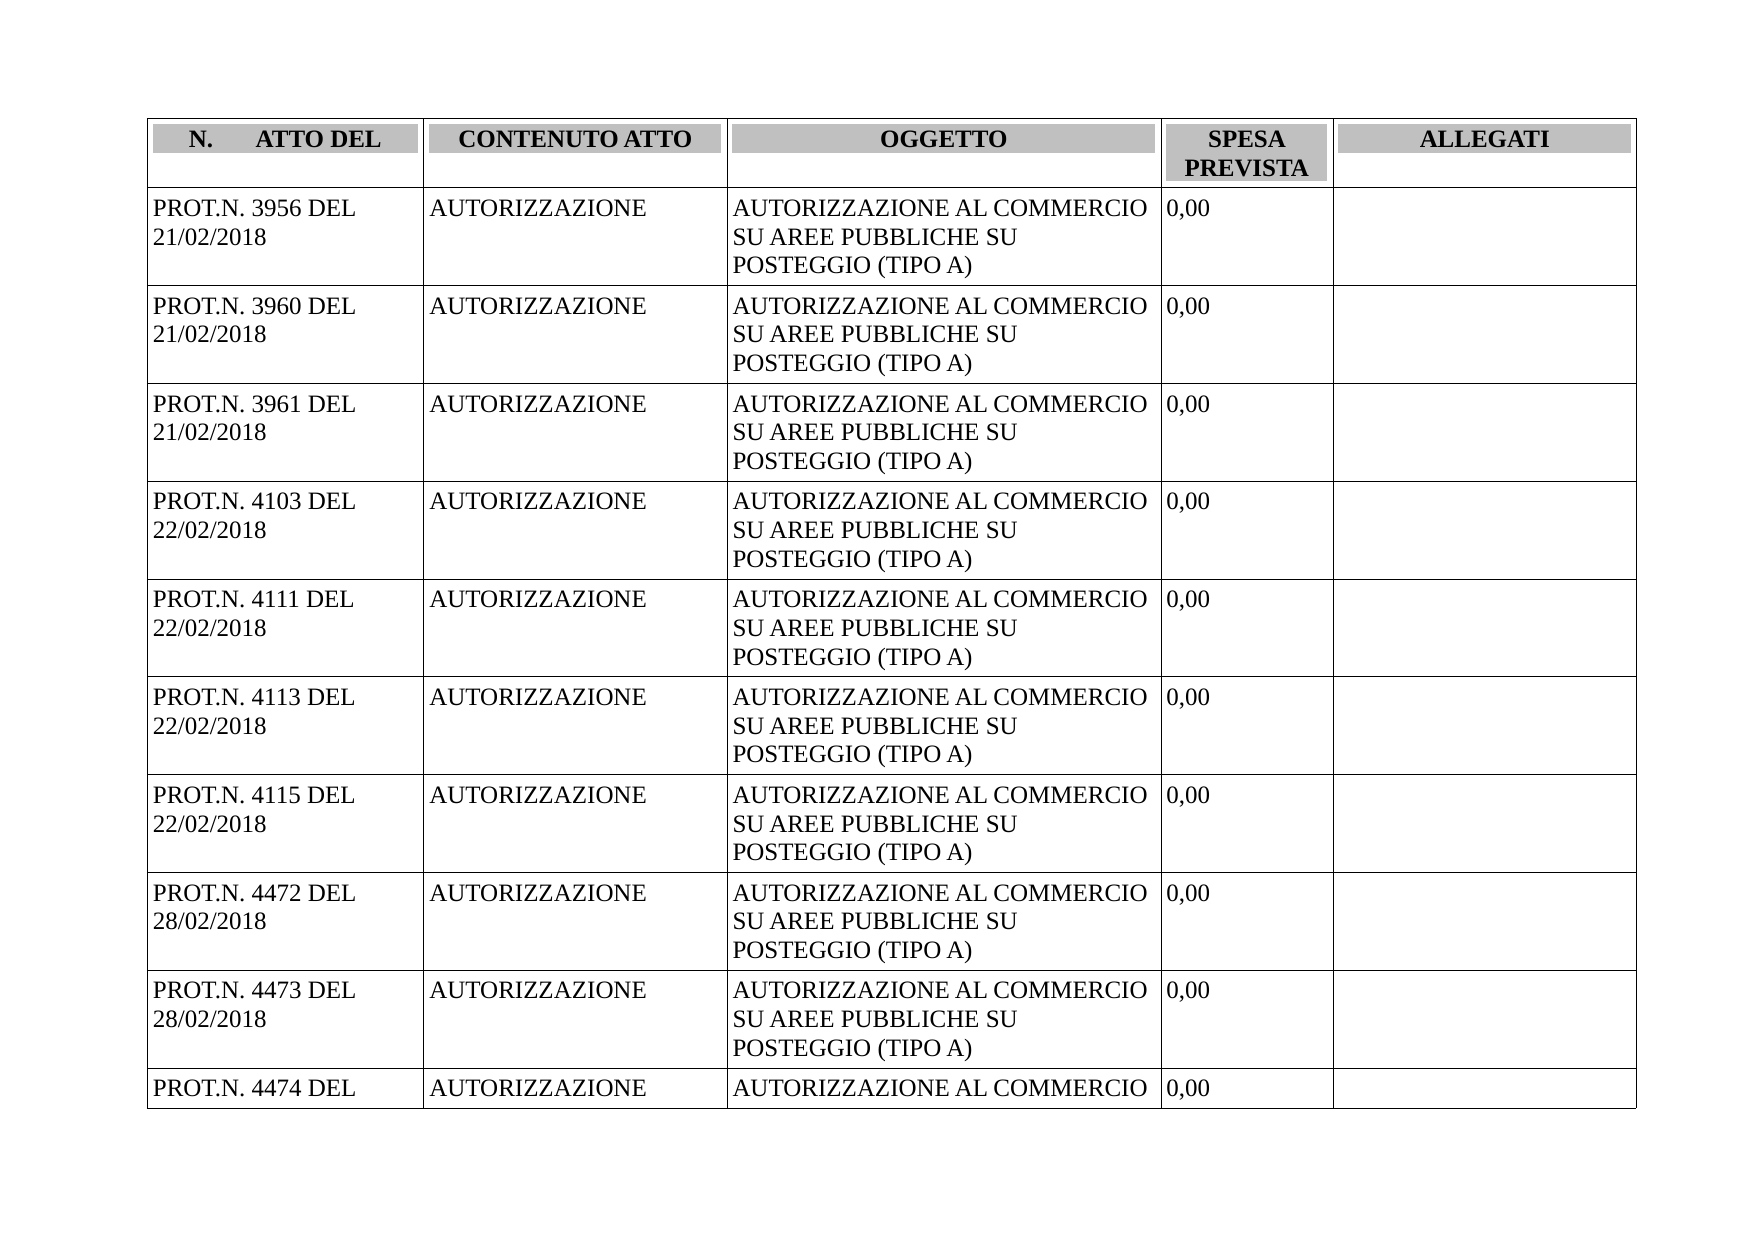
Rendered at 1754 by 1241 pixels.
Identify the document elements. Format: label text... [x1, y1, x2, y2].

table_cell AUTORIZZAZIONE AL COMMERCIO SU AREE PUBBLICHE SU POSTEGGIO (TIPO A) [728, 971, 1161, 1067]
table_cell AUTORIZZAZIONE [424, 677, 727, 774]
table_cell 0,00 [1162, 188, 1333, 285]
table_header SPESA PREVISTA [1162, 119, 1333, 187]
table_cell 0,00 [1162, 286, 1333, 383]
table_cell AUTORIZZAZIONE AL COMMERCIO SU AREE PUBBLICHE SU POSTEGGIO (TIPO A) [728, 286, 1161, 383]
table_cell PROT.N. 4472 DEL 28/02/2018 [148, 873, 423, 970]
table_cell 0,00 [1162, 384, 1333, 481]
table_cell [1334, 384, 1636, 481]
table_cell AUTORIZZAZIONE AL COMMERCIO SU AREE PUBBLICHE SU POSTEGGIO (TIPO A) [728, 775, 1161, 872]
table_cell AUTORIZZAZIONE [424, 971, 727, 1067]
table_cell 0,00 [1162, 873, 1333, 970]
table_cell [1334, 873, 1636, 970]
table_cell AUTORIZZAZIONE AL COMMERCIO SU AREE PUBBLICHE SU POSTEGGIO (TIPO A) [728, 873, 1161, 970]
table_cell [1334, 775, 1636, 872]
table_cell AUTORIZZAZIONE [424, 775, 727, 872]
table_cell PROT.N. 4103 DEL 22/02/2018 [148, 482, 423, 578]
table_cell AUTORIZZAZIONE [424, 286, 727, 383]
table_cell [1334, 677, 1636, 774]
table_cell [1334, 580, 1636, 676]
table_cell 0,00 [1162, 971, 1333, 1067]
table_cell 0,00 [1162, 1069, 1333, 1108]
table_cell AUTORIZZAZIONE AL COMMERCIO SU AREE PUBBLICHE SU POSTEGGIO (TIPO A) [728, 384, 1161, 481]
table_cell 0,00 [1162, 775, 1333, 872]
table_header ALLEGATI [1334, 119, 1636, 187]
table_cell 0,00 [1162, 482, 1333, 578]
table_header N. ATTO DEL [148, 119, 423, 187]
table_cell [1334, 188, 1636, 285]
table_cell PROT.N. 3956 DEL 21/02/2018 [148, 188, 423, 285]
table_cell [1334, 286, 1636, 383]
table_cell AUTORIZZAZIONE AL COMMERCIO [728, 1069, 1161, 1108]
table_cell PROT.N. 4111 DEL 22/02/2018 [148, 580, 423, 676]
table_cell PROT.N. 4115 DEL 22/02/2018 [148, 775, 423, 872]
table_cell AUTORIZZAZIONE AL COMMERCIO SU AREE PUBBLICHE SU POSTEGGIO (TIPO A) [728, 482, 1161, 578]
table_cell [1334, 1069, 1636, 1108]
table_cell AUTORIZZAZIONE AL COMMERCIO SU AREE PUBBLICHE SU POSTEGGIO (TIPO A) [728, 188, 1161, 285]
table_cell AUTORIZZAZIONE [424, 384, 727, 481]
table_cell AUTORIZZAZIONE [424, 482, 727, 578]
table_cell AUTORIZZAZIONE AL COMMERCIO SU AREE PUBBLICHE SU POSTEGGIO (TIPO A) [728, 677, 1161, 774]
table_header OGGETTO [728, 119, 1161, 187]
table_cell 0,00 [1162, 580, 1333, 676]
table_cell AUTORIZZAZIONE [424, 188, 727, 285]
table_cell [1334, 482, 1636, 578]
table_cell PROT.N. 3960 DEL 21/02/2018 [148, 286, 423, 383]
table_cell [1334, 971, 1636, 1067]
table_cell PROT.N. 4113 DEL 22/02/2018 [148, 677, 423, 774]
table_cell PROT.N. 4474 DEL [148, 1069, 423, 1108]
table_cell AUTORIZZAZIONE [424, 580, 727, 676]
table_cell AUTORIZZAZIONE AL COMMERCIO SU AREE PUBBLICHE SU POSTEGGIO (TIPO A) [728, 580, 1161, 676]
table_header CONTENUTO ATTO [424, 119, 727, 187]
table_cell 0,00 [1162, 677, 1333, 774]
table_cell PROT.N. 4473 DEL 28/02/2018 [148, 971, 423, 1067]
table_cell AUTORIZZAZIONE [424, 873, 727, 970]
table_cell AUTORIZZAZIONE [424, 1069, 727, 1108]
table_cell PROT.N. 3961 DEL 21/02/2018 [148, 384, 423, 481]
